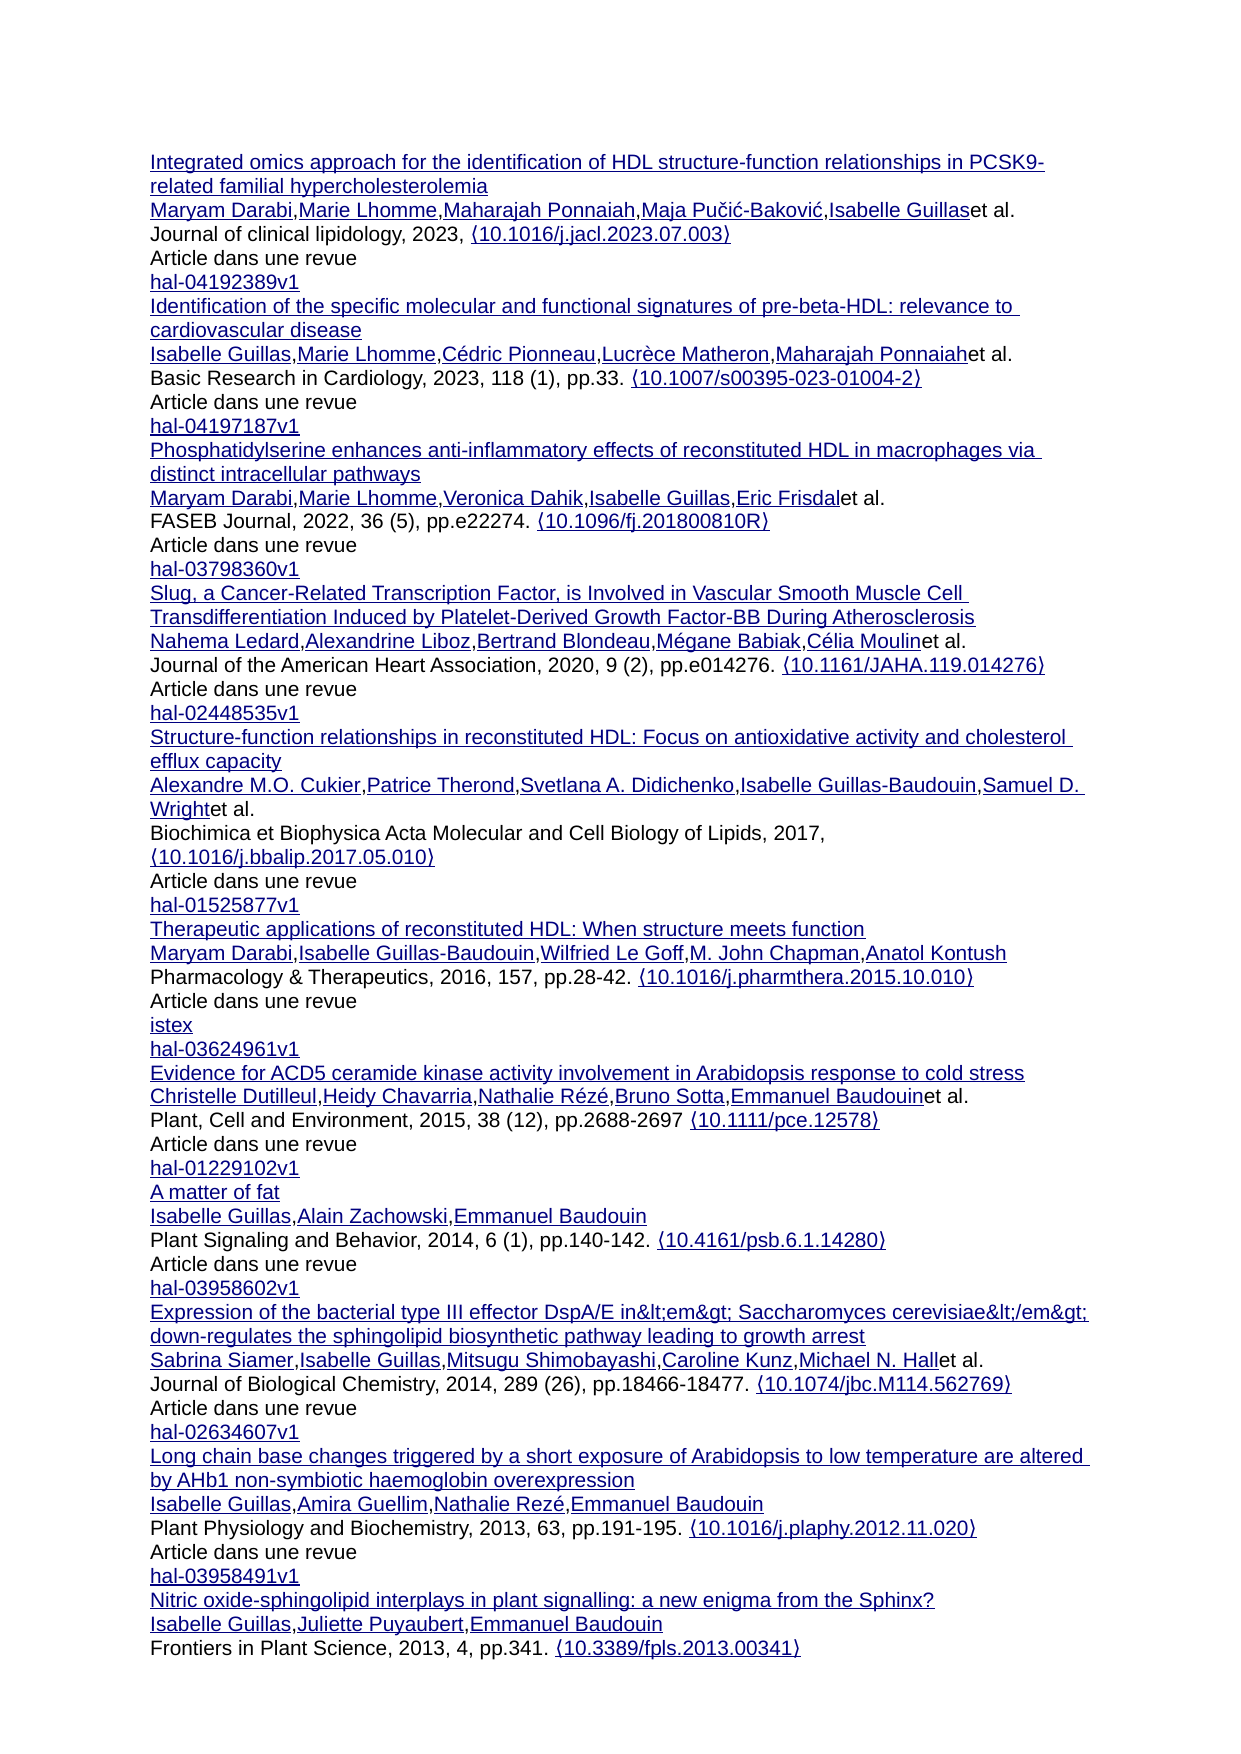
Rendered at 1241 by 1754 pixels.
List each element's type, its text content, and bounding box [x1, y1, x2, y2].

table_cell Identification of the specific molecular and functional signatures of pre-beta-HDL: relevance to cardiovascular disease Isabelle Guillas,Marie Lhomme,Cédric Pionneau,Lucrèce Matheron,Maharajah Ponnaiahet al. Basic Research in Cardiology, 2023, 118 (1), pp.33. ⟨10.1007/s00395-023-01004-2⟩ Article dans une revue hal-04197187v1 [150, 294, 1090, 437]
table_cell Nitric oxide-sphingolipid interplays in plant signalling: a new enigma from the Sphinx? Isabelle Guillas,Juliette Puyaubert,Emmanuel Baudouin Frontiers in Plant Science, 2013, 4, pp.341. ⟨10.3389/fpls.2013.00341⟩ [150, 1588, 1090, 1659]
table_cell Structure-function relationships in reconstituted HDL: Focus on antioxidative activity and cholesterol efflux capacity Alexandre M.O. Cukier,Patrice Therond,Svetlana A. Didichenko,Isabelle Guillas-Baudouin,Samuel D. Wrightet al. Biochimica et Biophysica Acta Molecular and Cell Biology of Lipids, 2017, ⟨10.1016/j.bbalip.2017.05.010⟩ Article dans une revue hal-01525877v1 [150, 725, 1090, 917]
table_cell A matter of fat Isabelle Guillas,Alain Zachowski,Emmanuel Baudouin Plant Signaling and Behavior, 2014, 6 (1), pp.140-142. ⟨10.4161/psb.6.1.14280⟩ Article dans une revue hal-03958602v1 [150, 1180, 1090, 1300]
table_cell Evidence for ACD5 ceramide kinase activity involvement in Arabidopsis response to cold stress Christelle Dutilleul,Heidy Chavarria,Nathalie Rézé,Bruno Sotta,Emmanuel Baudouinet al. Plant, Cell and Environment, 2015, 38 (12), pp.2688-2697 ⟨10.1111/pce.12578⟩ Article dans une revue hal-01229102v1 [150, 1060, 1090, 1180]
table_cell Therapeutic applications of reconstituted HDL: When structure meets function Maryam Darabi,Isabelle Guillas-Baudouin,Wilfried Le Goff,M. John Chapman,Anatol Kontush Pharmacology & Therapeutics, 2016, 157, pp.28-42. ⟨10.1016/j.pharmthera.2015.10.010⟩ Article dans une revue istex hal-03624961v1 [150, 917, 1090, 1060]
table_cell Integrated omics approach for the identification of HDL structure-function relationships in PCSK9-related familial hypercholesterolemia Maryam Darabi,Marie Lhomme,Maharajah Ponnaiah,Maja Pučić-Baković,Isabelle Guillaset al. Journal of clinical lipidology, 2023, ⟨10.1016/j.jacl.2023.07.003⟩ Article dans une revue hal-04192389v1 [150, 150, 1090, 294]
table_cell Phosphatidylserine enhances anti‐inflammatory effects of reconstituted HDL in macrophages via distinct intracellular pathways Maryam Darabi,Marie Lhomme,Veronica Dahik,Isabelle Guillas,Eric Frisdalet al. FASEB Journal, 2022, 36 (5), pp.e22274. ⟨10.1096/fj.201800810R⟩ Article dans une revue hal-03798360v1 [150, 438, 1090, 581]
table_cell Expression of the bacterial type III effector DspA/E in&lt;em&gt; Saccharomyces cerevisiae&lt;/em&gt; down-regulates the sphingolipid biosynthetic pathway leading to growth arrest Sabrina Siamer,Isabelle Guillas,Mitsugu Shimobayashi,Caroline Kunz,Michael N. Hallet al. Journal of Biological Chemistry, 2014, 289 (26), pp.18466-18477. ⟨10.1074/jbc.M114.562769⟩ Article dans une revue hal-02634607v1 [150, 1300, 1090, 1444]
table_cell Slug, a Cancer‐Related Transcription Factor, is Involved in Vascular Smooth Muscle Cell Transdifferentiation Induced by Platelet‐Derived Growth Factor‐BB During Atherosclerosis Nahema Ledard,Alexandrine Liboz,Bertrand Blondeau,Mégane Babiak,Célia Moulinet al. Journal of the American Heart Association, 2020, 9 (2), pp.e014276. ⟨10.1161/JAHA.119.014276⟩ Article dans une revue hal-02448535v1 [150, 581, 1090, 725]
table_cell Long chain base changes triggered by a short exposure of Arabidopsis to low temperature are altered [150, 1444, 1090, 1465]
table_cell by AHb1 non-symbiotic haemoglobin overexpression Isabelle Guillas,Amira Guellim,Nathalie Rezé,Emmanuel Baudouin Plant Physiology and Biochemistry, 2013, 63, pp.191-195. ⟨10.1016/j.plaphy.2012.11.020⟩ Article dans une revue hal-03958491v1 [150, 1466, 1090, 1587]
